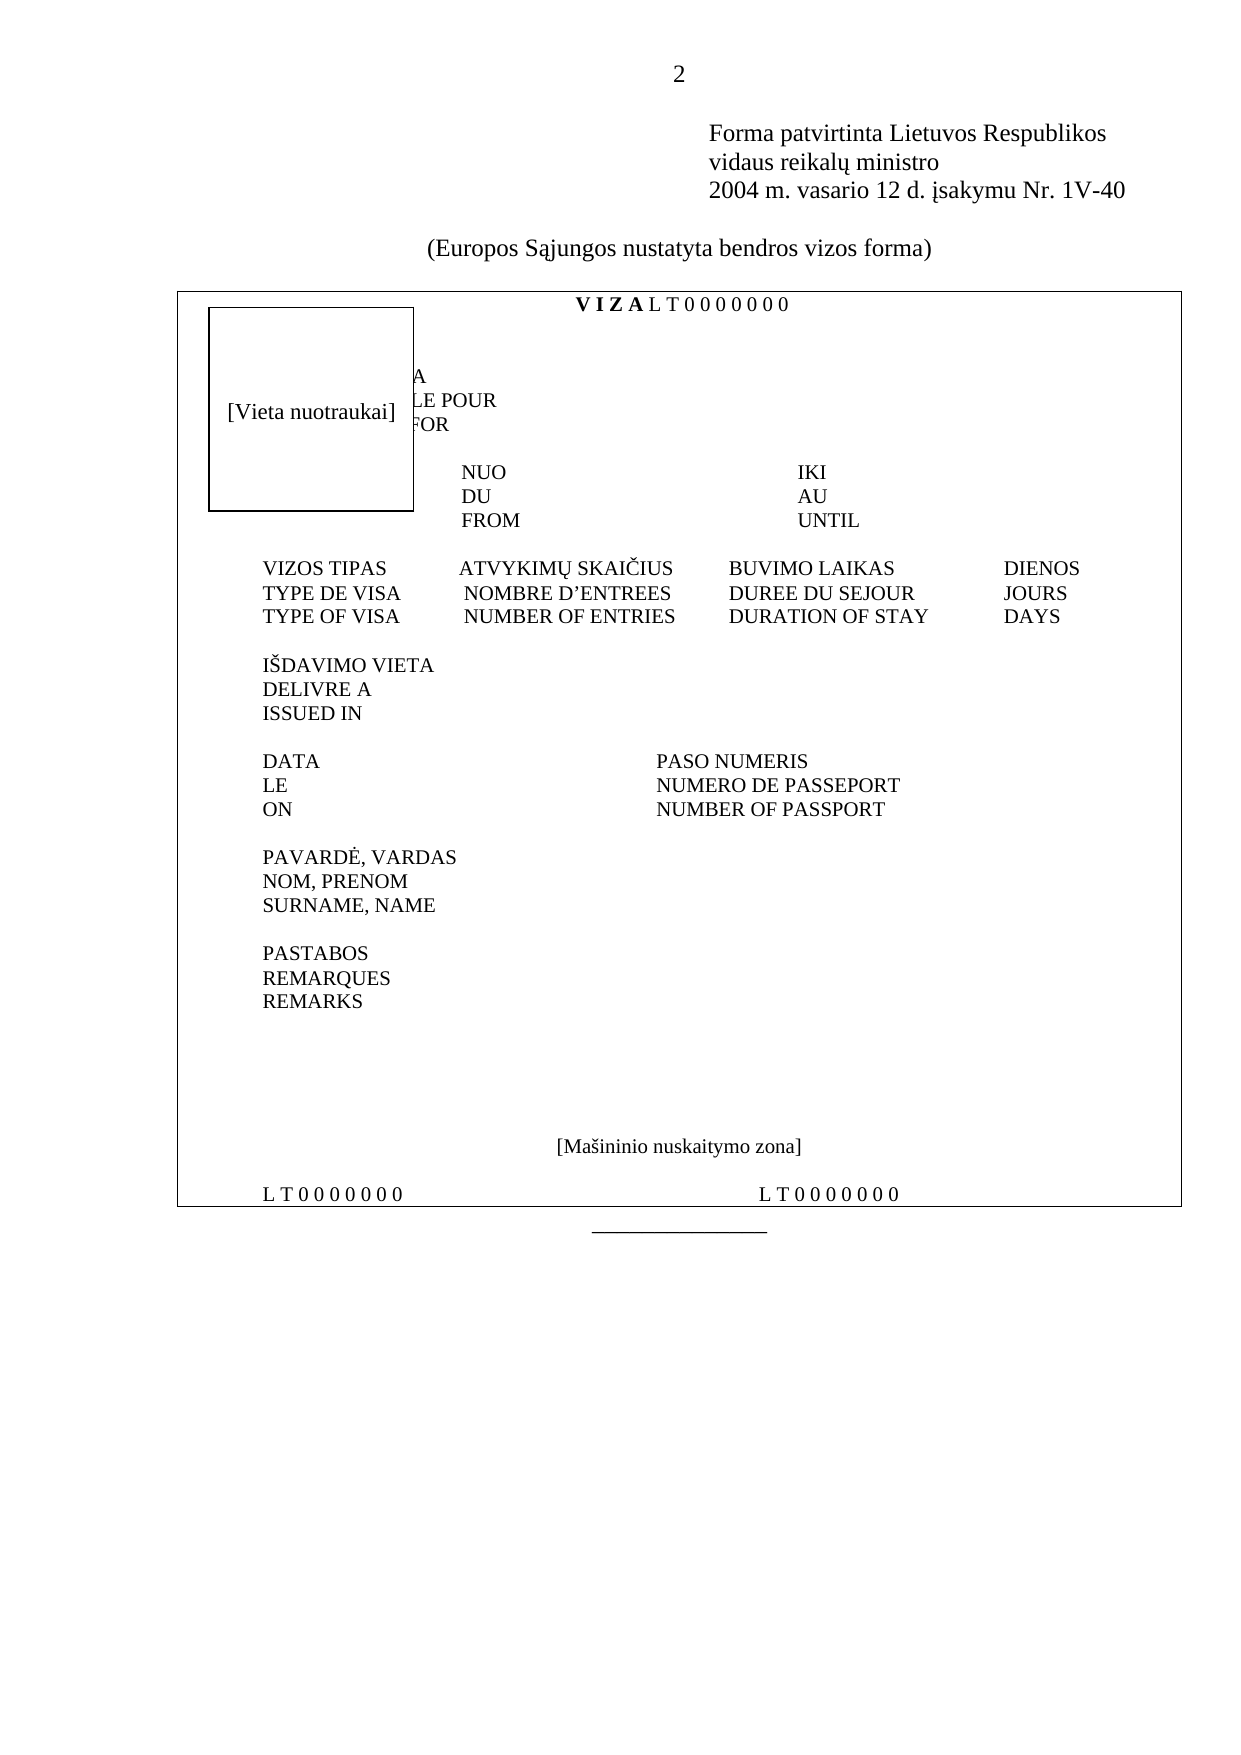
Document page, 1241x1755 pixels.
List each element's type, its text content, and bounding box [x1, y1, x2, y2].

text ______________ [177, 1207, 1181, 1236]
text Forma patvirtinta Lietuvos Respublikos [177, 118, 1181, 147]
text 2004 m. vasario 12 d. įsakymu Nr. 1V-40 [177, 176, 1181, 204]
table_header V I Z A L T 0 0 0 0 0 0 0 GALIOJA VALABLE POUR VALID FOR NUO IKI DU AU FROM UNTIL VIZOS TIPAS ATVYKIMŲ SKAIČIUS BUVIMO LAIKAS DIENOS TYPE DE VISA NOMBRE D’ENTREES DUREE DU SEJOUR JOURS TYPE OF VISA NUMBER OF ENTRIES DURATION OF STAY DAYS IŠDAVIMO VIETA DELIVRE A ISSUED IN DATA PASO NUMERIS LE NUMERO DE PASSEPORT ON NUMBER OF PASSPORT PAVARDĖ, VARDAS NOM, PRENOM SURNAME, NAME PASTABOS REMARQUES REMARKS [Mašininio nuskaitymo zona] L T 0 0 0 0 0 0 0 L T 0 0 0 0 0 0 0 [178, 292, 1181, 1206]
text vidaus reikalų ministro [177, 147, 1181, 176]
text (Europos Sąjungos nustatyta bendros vizos forma) [177, 233, 1181, 262]
